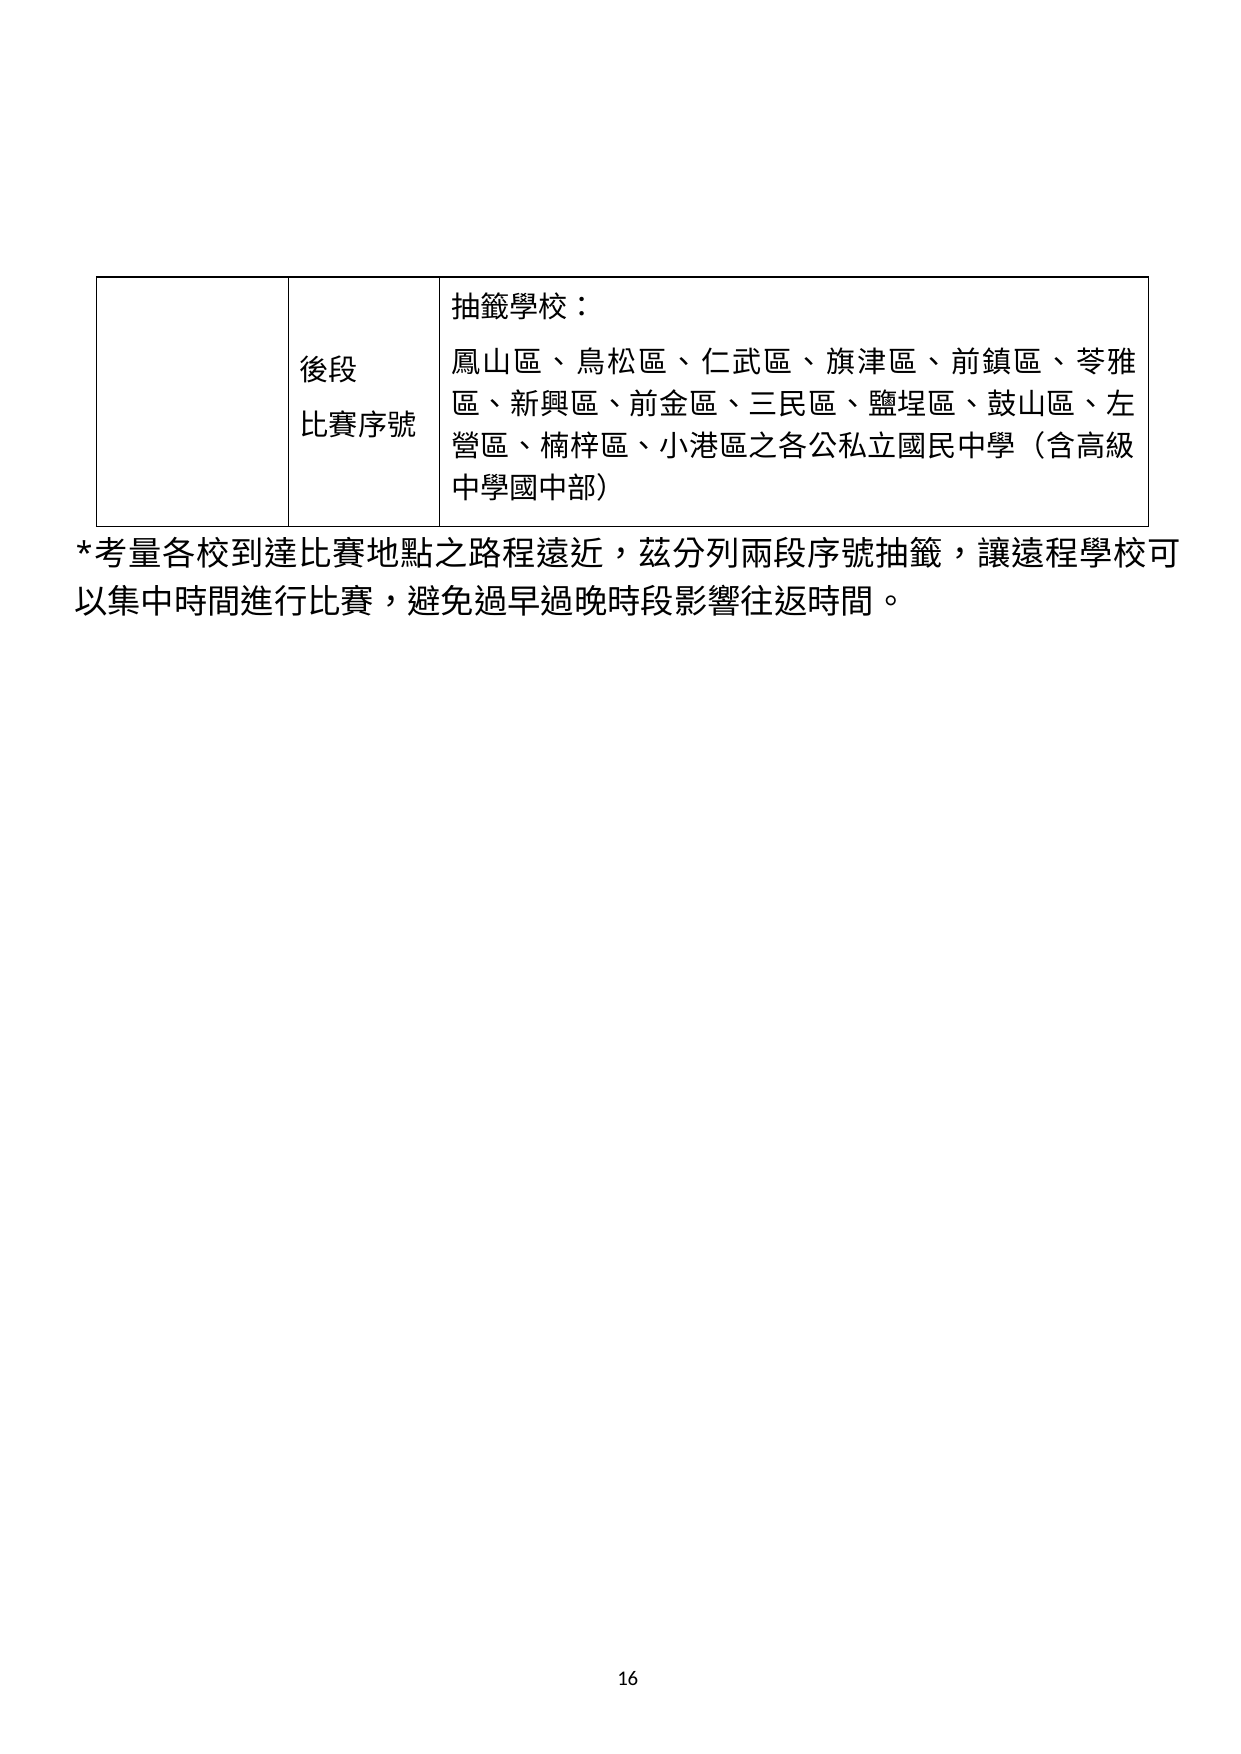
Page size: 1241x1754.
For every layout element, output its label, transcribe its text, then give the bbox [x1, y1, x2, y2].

table_cell 後段 比賽序號 [289, 278, 439, 526]
table_cell 抽籤學校： 鳳山區、鳥松區、仁武區、旗津區、前鎮區、苓雅區、新興區、前金區、三民區、鹽埕區、鼓山區、左營區、楠梓區、小港區之各公私立國民中學（含高級中學國中部） [440, 278, 1148, 526]
text *考量各校到達比賽地點之路程遠近，茲分列兩段序號抽籤，讓遠程學校可以集中時間進行比賽，避免過早過晚時段影響往返時間。 [74, 527, 1181, 623]
table_cell [97, 278, 288, 526]
